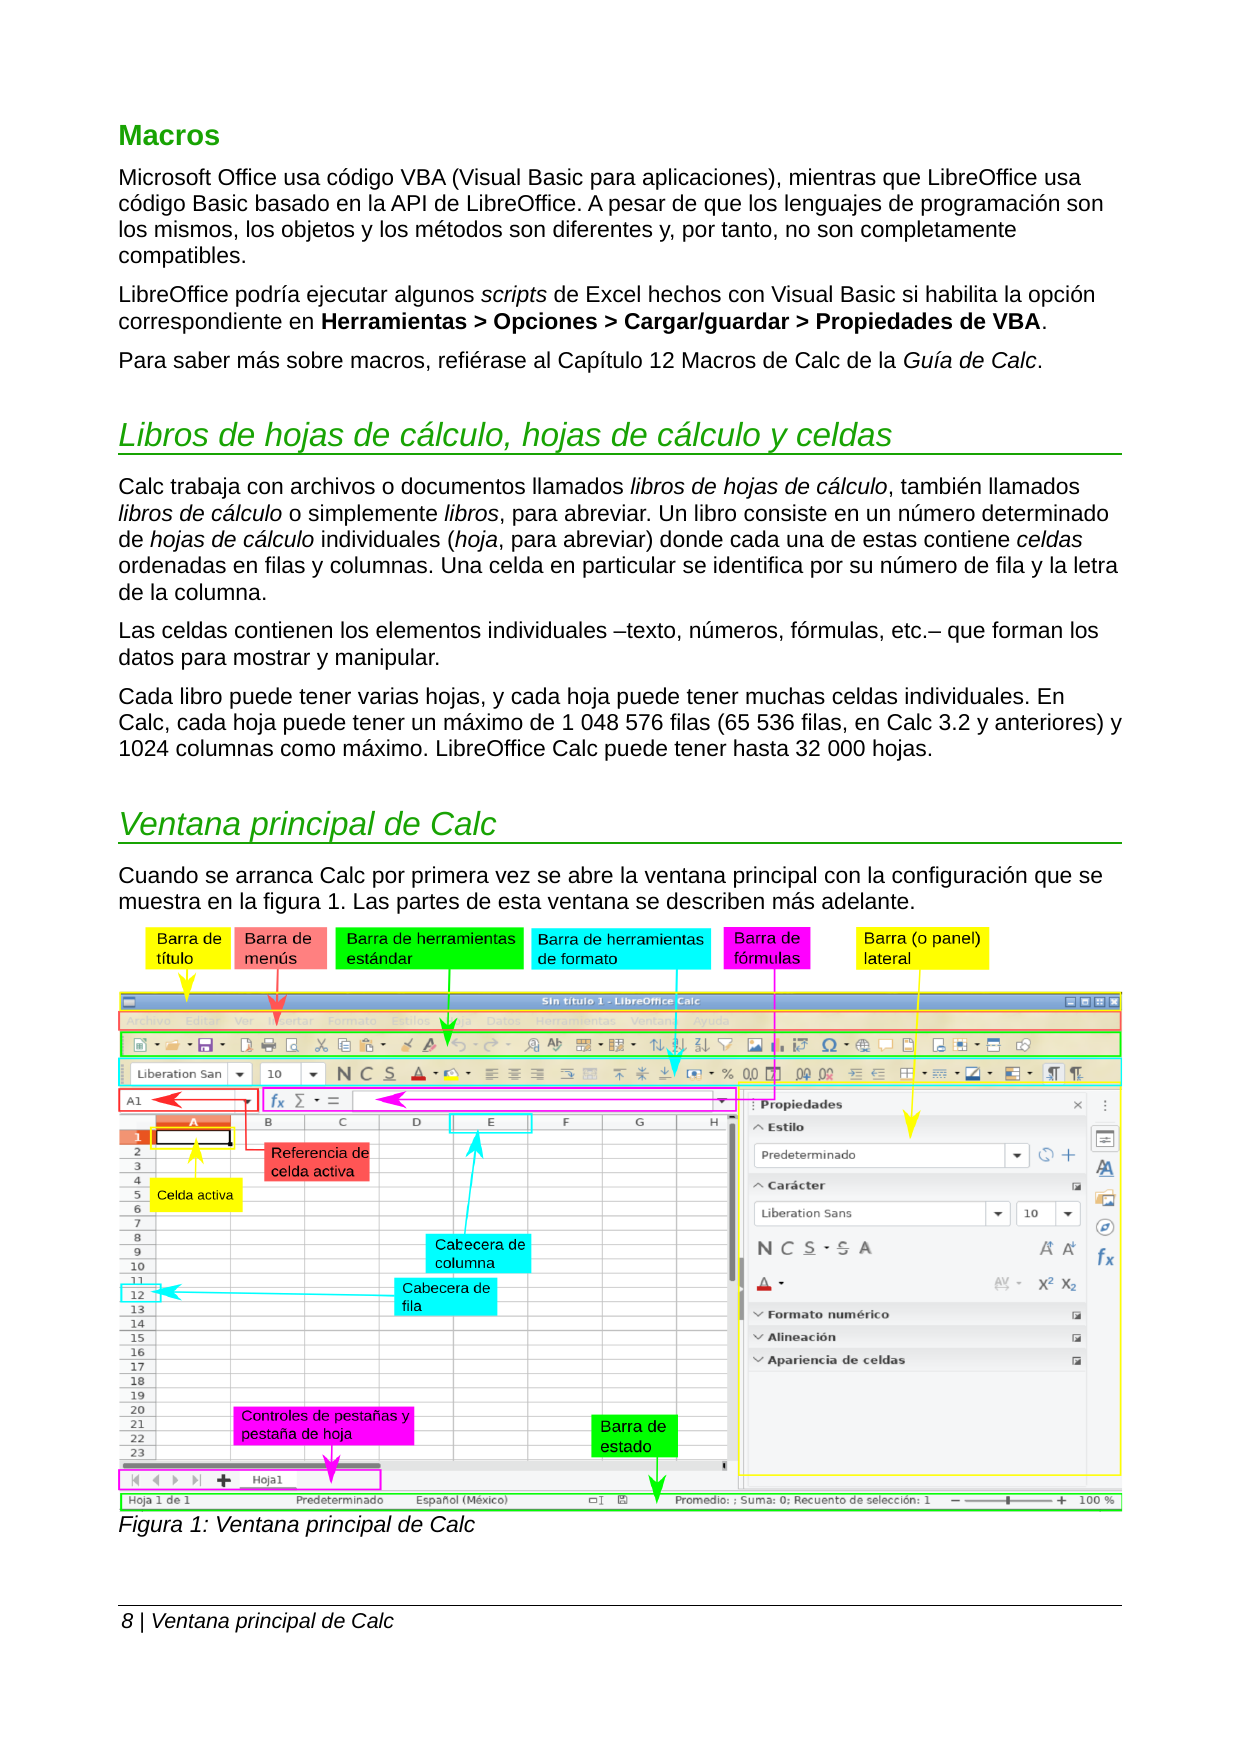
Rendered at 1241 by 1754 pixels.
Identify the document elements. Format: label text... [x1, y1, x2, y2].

picture [118, 927, 1123, 1512]
subtitle Libros de hojas de cálculo, hojas de cálculo y celdas [118, 415, 1122, 453]
text Cada libro puede tener varias hojas, y cada hoja puede tener muchas celdas individuales. En Calc, cada hoja puede tener un máximo de 1 048 576 filas (65 536 filas, en Calc 3.2 y anteriores) y 1024 columnas como máximo. LibreOffice Calc puede tener hasta 32 000 hojas. [118, 683, 1122, 762]
text Las celdas contienen los elementos individuales –texto, números, fórmulas, etc.– que forman los datos para mostrar y manipular. [118, 617, 1122, 670]
subtitle Macros [118, 118, 1122, 152]
text Microsoft Office usa código VBA (Visual Basic para aplicaciones), mientras que LibreOffice usa código Basic basado en la API de LibreOffice. A pesar de que los lenguajes de programación son los mismos, los objetos y los métodos son diferentes y, por tanto, no son completamente compatibles. [118, 163, 1122, 269]
subtitle Ventana principal de Calc [118, 804, 1122, 842]
text LibreOffice podría ejecutar algunos scripts de Excel hechos con Visual Basic si habilita la opción correspondiente en Herramientas > Opciones > Cargar/guardar > Propiedades de VBA. [118, 281, 1122, 334]
text Para saber más sobre macros, refiérase al Capítulo 12 Macros de Calc de la Guía de Calc. [118, 347, 1122, 373]
text Cuando se arranca Calc por primera vez se abre la ventana principal con la configuración que se muestra en la figura 1. Las partes de esta ventana se describen más adelante. [118, 862, 1122, 914]
text Calc trabaja con archivos o documentos llamados libros de hojas de cálculo, también llamados libros de cálculo o simplemente libros, para abreviar. Un libro consiste en un número determinado de hojas de cálculo individuales (hoja, para abreviar) donde cada una de estas contiene celdas ordenadas en filas y columnas. Una celda en particular se identifica por su número de fila y la letra de la columna. [118, 473, 1122, 605]
text Figura 1: Ventana principal de Calc [118, 1512, 1122, 1537]
